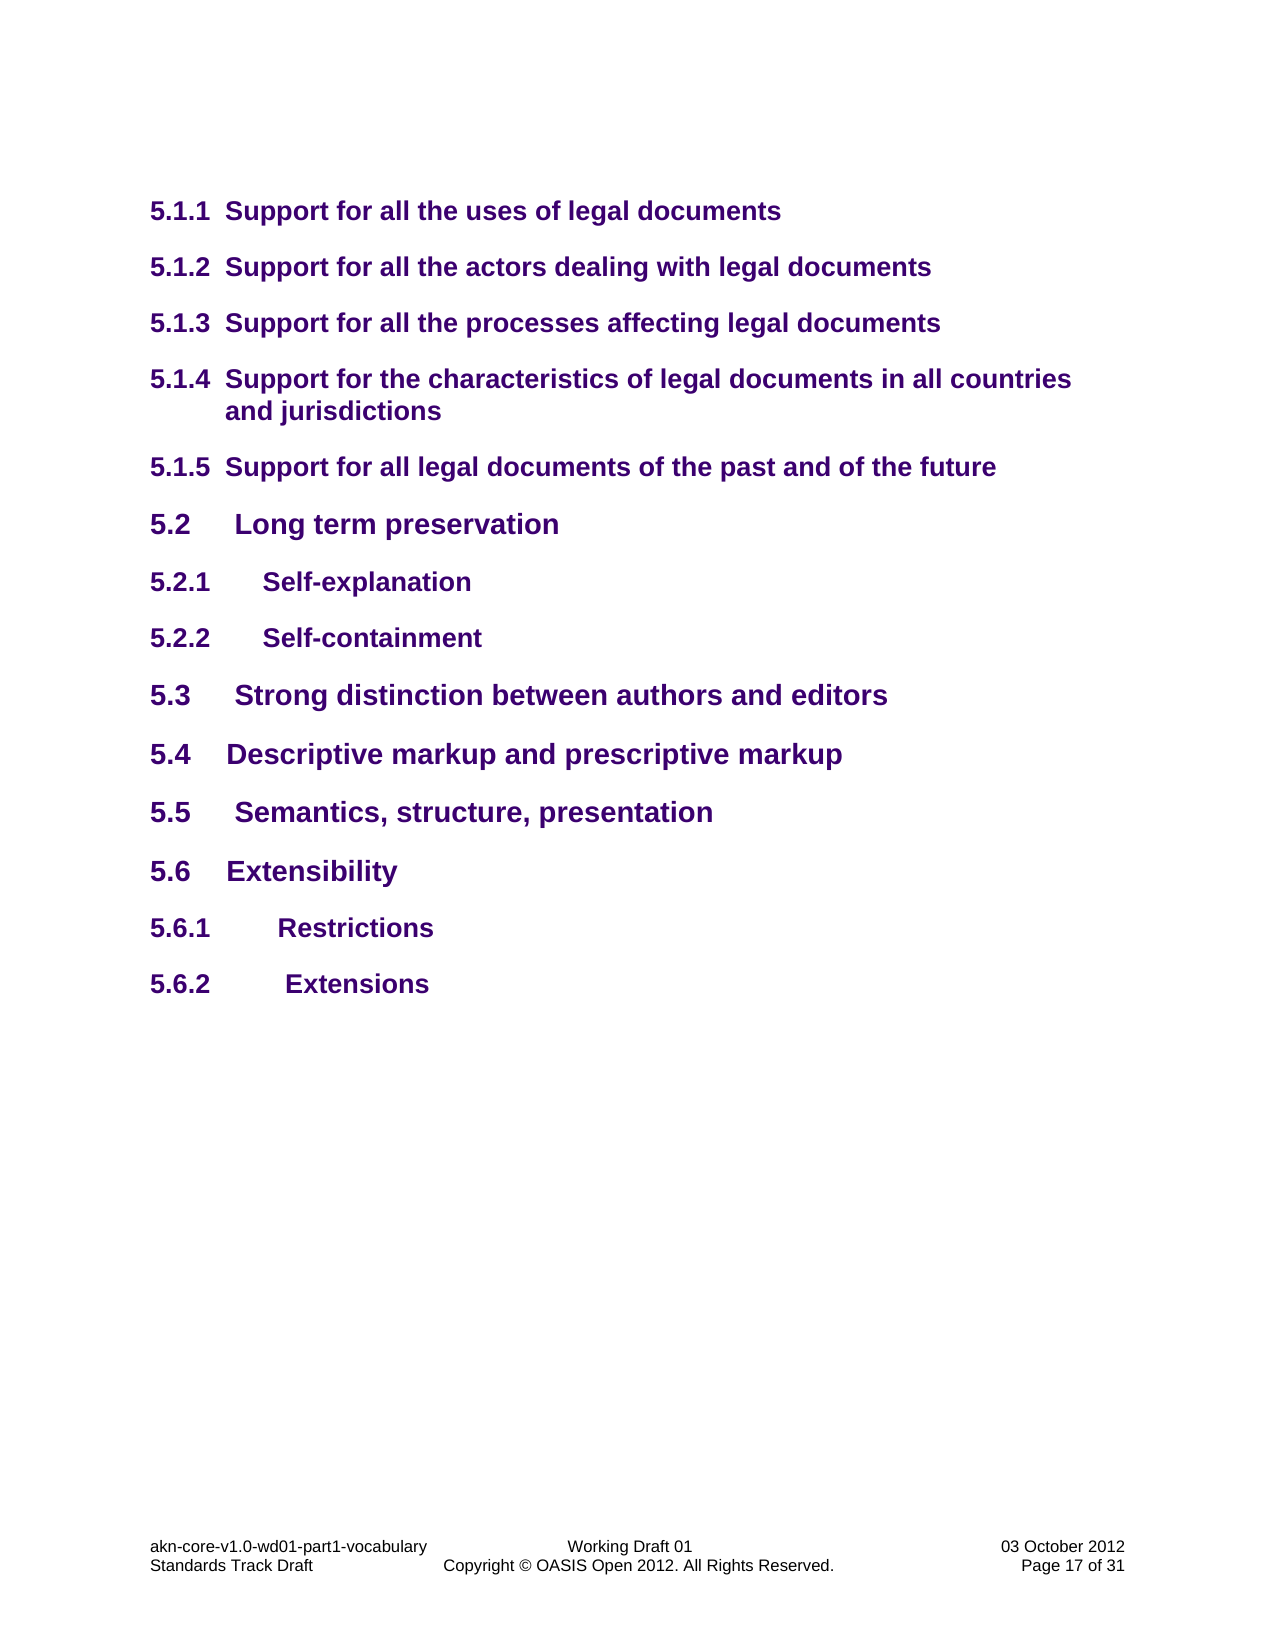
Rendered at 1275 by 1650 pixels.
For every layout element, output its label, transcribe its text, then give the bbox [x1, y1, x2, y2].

subtitle Restrictions [150, 912, 1125, 943]
subtitle Support for all the uses of legal documents [150, 194, 1125, 226]
subtitle Descriptive markup and prescriptive markup [150, 737, 1125, 770]
subtitle Self-containment [150, 622, 1125, 653]
subtitle Self-explanation [150, 566, 1125, 597]
subtitle Extensions [150, 968, 1125, 1000]
subtitle Strong distinction between authors and editors [150, 678, 1125, 712]
subtitle Semantics, structure, presentation [150, 795, 1125, 829]
subtitle Support for all the processes affecting legal documents [150, 307, 1125, 338]
subtitle Support for all legal documents of the past and of the future [150, 451, 1125, 482]
subtitle Long term preservation [150, 507, 1125, 541]
subtitle Extensibility [150, 854, 1125, 887]
subtitle Support for the characteristics of legal documents in all countries and jurisdictions [150, 363, 1125, 426]
subtitle Support for all the actors dealing with legal documents [150, 251, 1125, 282]
